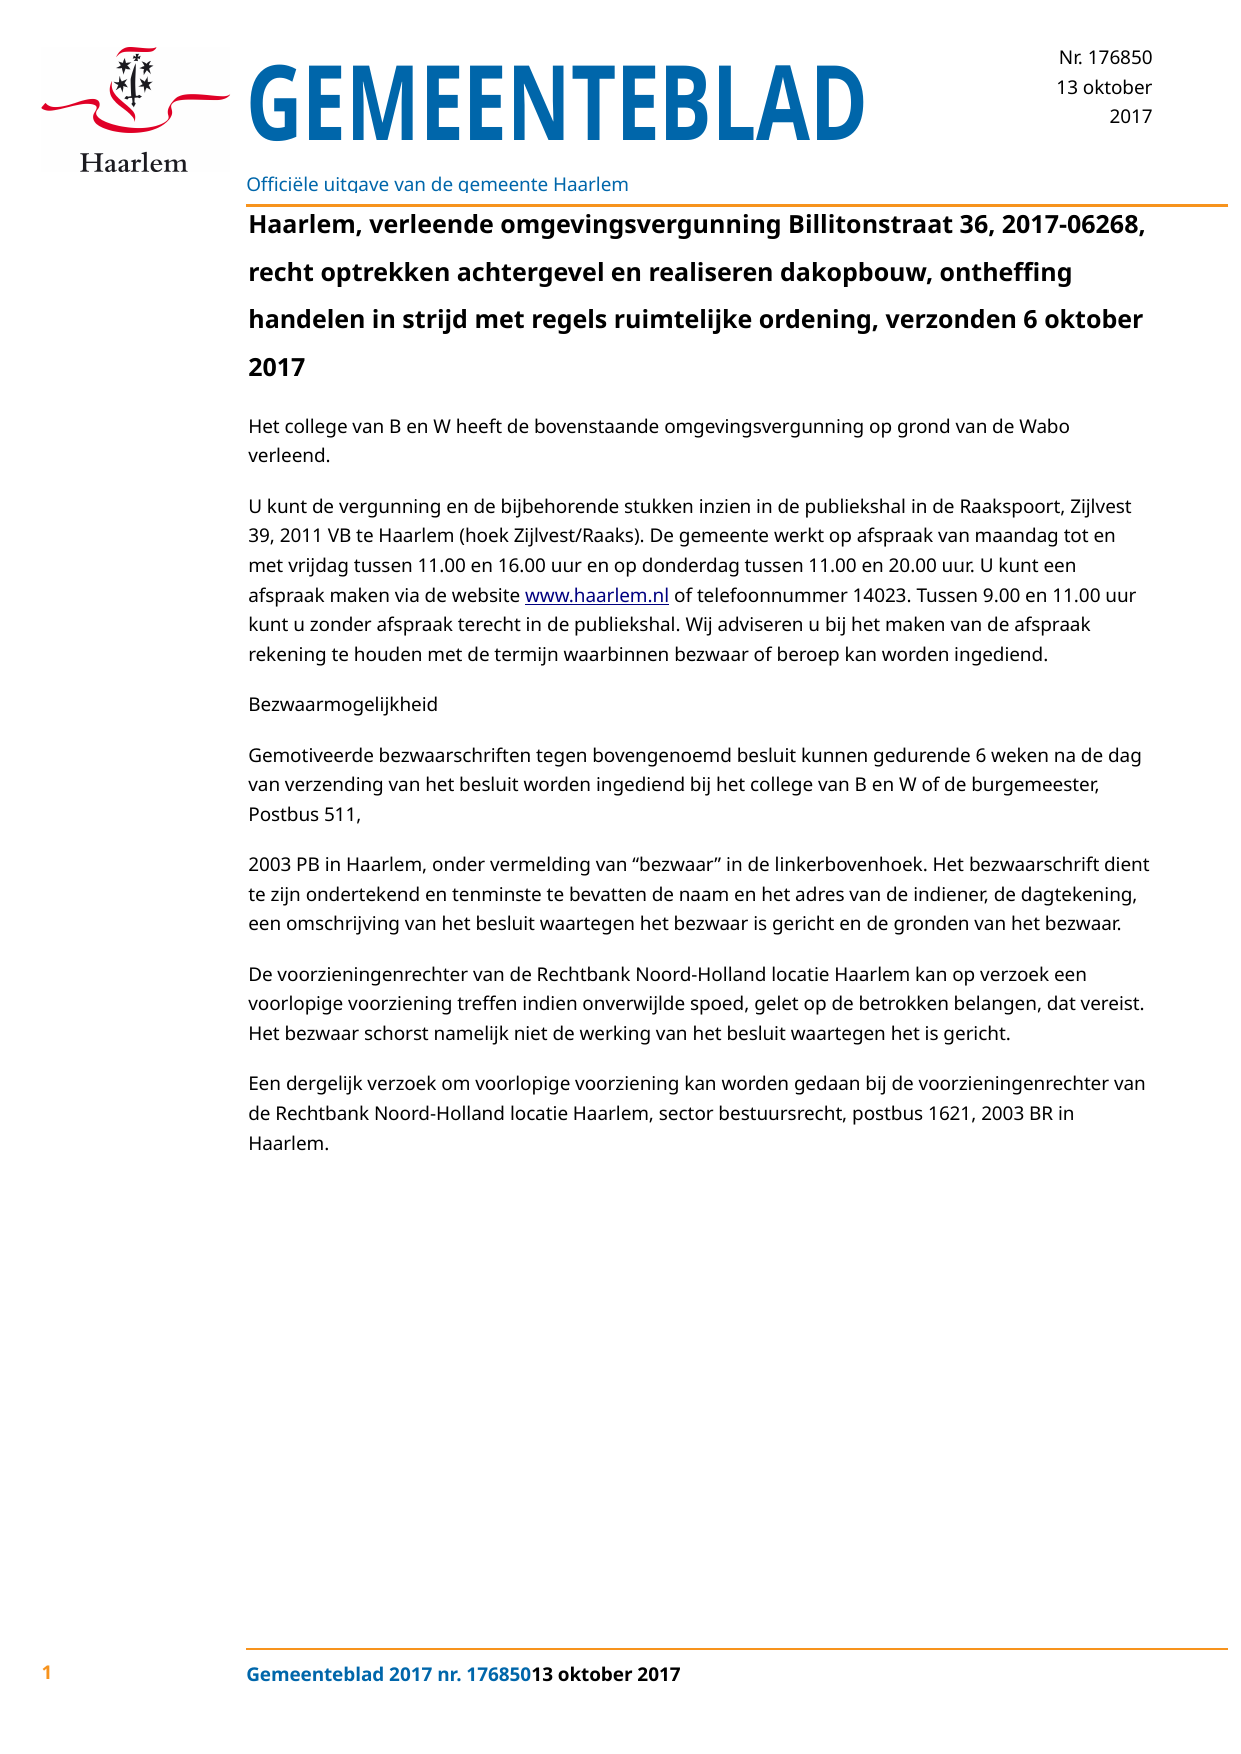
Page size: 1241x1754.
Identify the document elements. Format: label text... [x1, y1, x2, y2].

text 2003 PB in Haarlem, onder vermelding van “bezwaar” in de linkerbovenhoek. Het bezwaarschrift dient te zijn ondertekend en tenminste te bevatten de naam en het adres van de indiener, de dagtekening, een omschrijving van het besluit waartegen het bezwaar is gericht en de gronden van het bezwaar. [248, 851, 1152, 936]
text Een dergelijk verzoek om voorlopige voorziening kan worden gedaan bij de voorzieningenrechter van de Rechtbank Noord-Holland locatie Haarlem, sector bestuursrecht, postbus 1621, 2003 BR in Haarlem. [248, 1071, 1152, 1156]
text U kunt de vergunning en de bijbehorende stukken inzien in de publiekshal in de Raakspoort, Zijlvest 39, 2011 VB te Haarlem (hoek Zijlvest/Raaks). De gemeente werkt op afspraak van maandag tot en met vrijdag tussen 11.00 en 16.00 uur en op donderdag tussen 11.00 en 20.00 uur. U kunt een afspraak maken via de website www.haarlem.nl of telefoonnummer 14023. Tussen 9.00 en 11.00 uur kunt u zonder afspraak terecht in de publiekshal. Wij adviseren u bij het maken van de afspraak rekening te houden met de termijn waarbinnen bezwaar of beroep kan worden ingediend. [248, 493, 1152, 667]
text De voorzieningenrechter van de Rechtbank Noord-Holland locatie Haarlem kan op verzoek een voorlopige voorziening treffen indien onverwijlde spoed, gelet op de betrokken belangen, dat vereist. Het bezwaar schorst namelijk niet de werking van het besluit waartegen het is gericht. [248, 961, 1152, 1046]
text Gemotiveerde bezwaarschriften tegen bovengenoemd besluit kunnen gedurende 6 weken na de dag van verzending van het besluit worden ingediend bij het college van B en W of de burgemeester, Postbus 511, [248, 742, 1152, 827]
text Haarlem, verleende omgevingsvergunning Billitonstraat 36, 2017-06268, recht optrekken achtergevel en realiseren dakopbouw, ontheffing handelen in strijd met regels ruimtelijke ordening, verzonden 6 oktober 2017 [248, 207, 1152, 384]
text Bezwaarmogelijkheid [248, 691, 1152, 717]
text Het college van B en W heeft de bovenstaande omgevingsvergunning op grond van de Wabo verleend. [248, 413, 1152, 468]
picture [41, 47, 231, 172]
